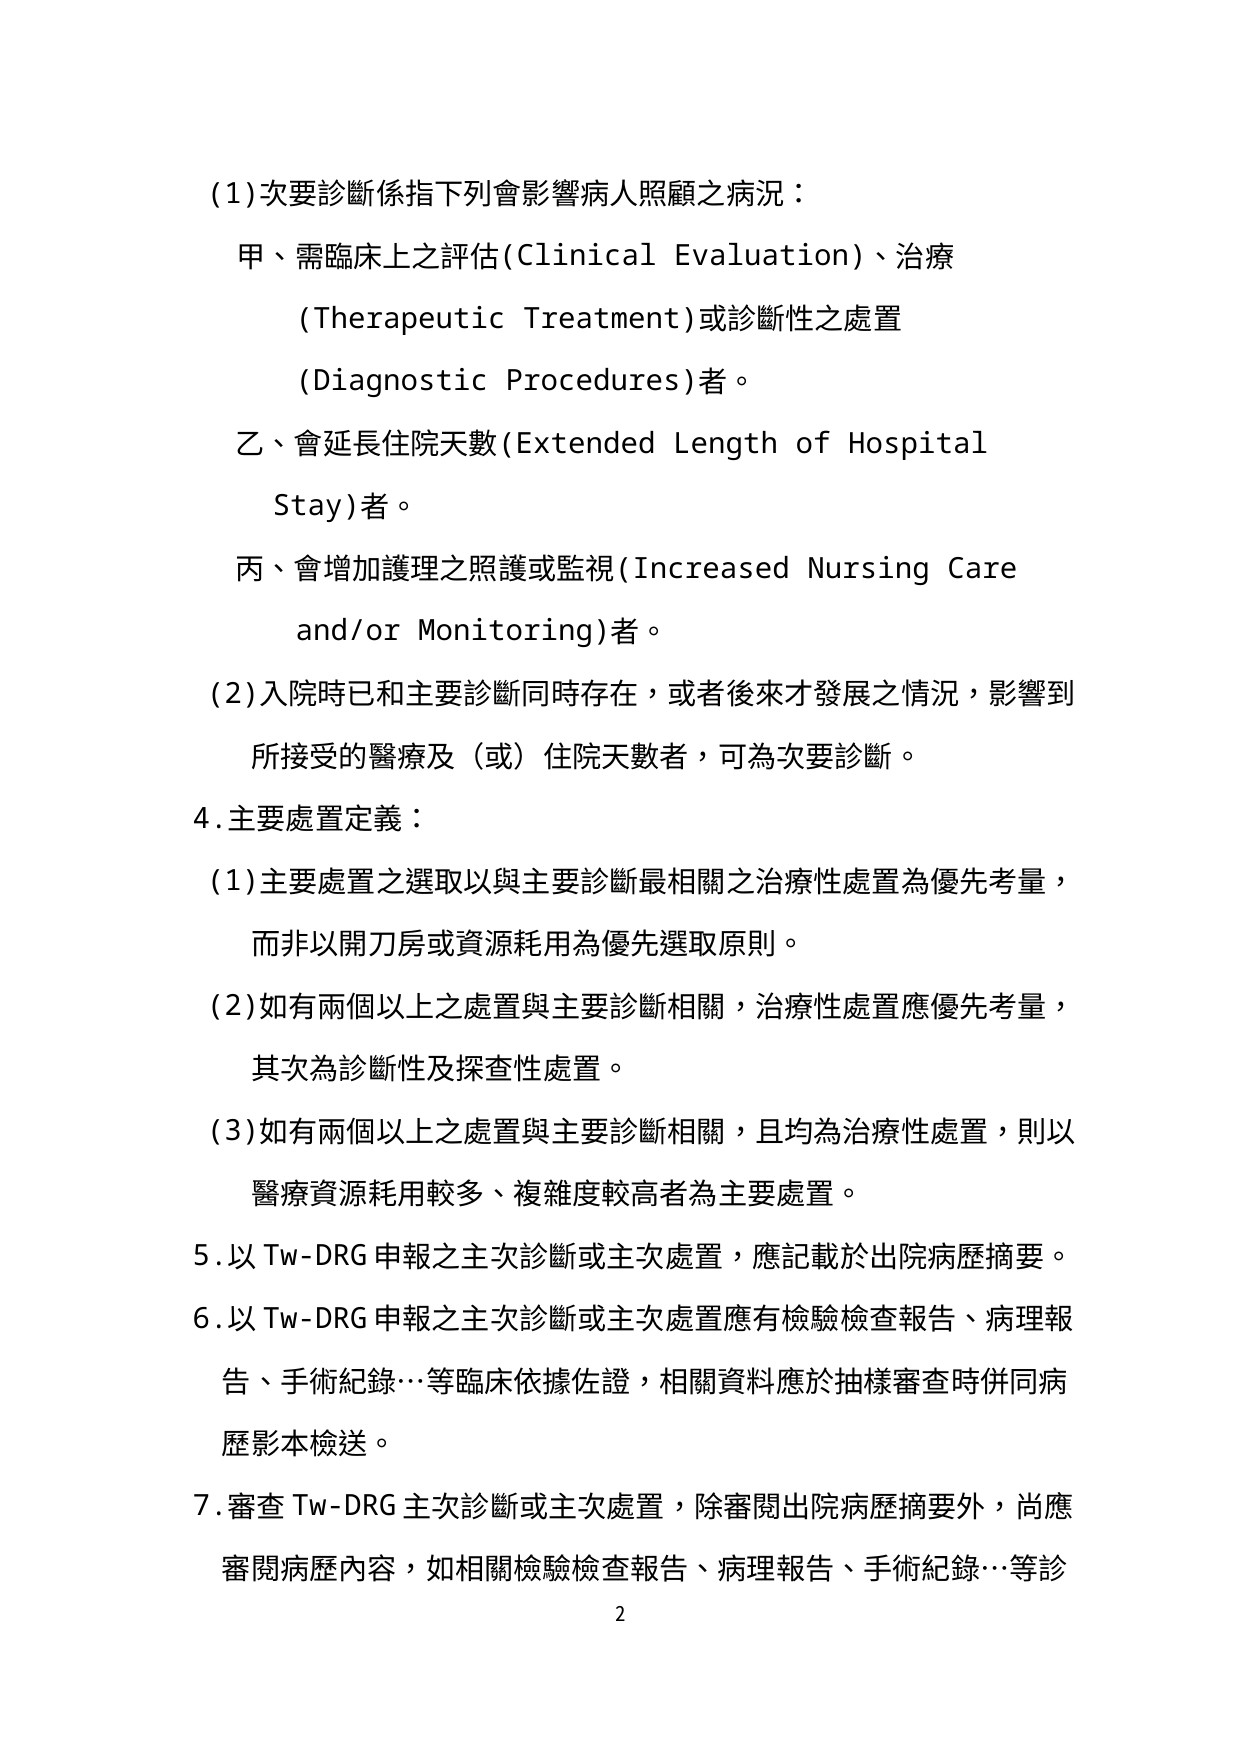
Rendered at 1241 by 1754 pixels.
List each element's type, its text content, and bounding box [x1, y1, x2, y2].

text 7.審查Tw-DRG主次診斷或主次處置，除審閱出院病歷摘要外，尚應審閱病歷內容，如相關檢驗檢查報告、病理報告、手術紀錄…等診 [192, 1463, 1092, 1588]
text (2)入院時已和主要診斷同時存在，或者後來才發展之情況，影響到所接受的醫療及（或）住院天數者，可為次要診斷。 [207, 650, 1092, 775]
text 4.主要處置定義： [192, 775, 1092, 838]
text 6.以Tw-DRG申報之主次診斷或主次處置應有檢驗檢查報告、病理報告、手術紀錄…等臨床依據佐證，相關資料應於抽樣審查時併同病歷影本檢送。 [192, 1275, 1092, 1463]
text 5.以Tw-DRG申報之主次診斷或主次處置，應記載於出院病歷摘要。 [192, 1213, 1092, 1275]
text 乙、會延長住院天數(Extended Length of Hospital Stay)者。 [235, 400, 1092, 525]
text (1)次要診斷係指下列會影響病人照顧之病況： [207, 150, 1092, 213]
text 丙、會增加護理之照護或監視(Increased Nursing Care and/or Monitoring)者。 [235, 525, 1092, 650]
text (2)如有兩個以上之處置與主要診斷相關，治療性處置應優先考量，其次為診斷性及探查性處置。 [207, 963, 1092, 1088]
text (3)如有兩個以上之處置與主要診斷相關，且均為治療性處置，則以醫療資源耗用較多、複雜度較高者為主要處置。 [207, 1088, 1092, 1213]
text (1)主要處置之選取以與主要診斷最相關之治療性處置為優先考量，而非以開刀房或資源耗用為優先選取原則。 [207, 838, 1092, 963]
text 甲、需臨床上之評估(Clinical Evaluation)、治療(Therapeutic Treatment)或診斷性之處置(Diagnostic Procedures)者。 [236, 213, 1092, 400]
